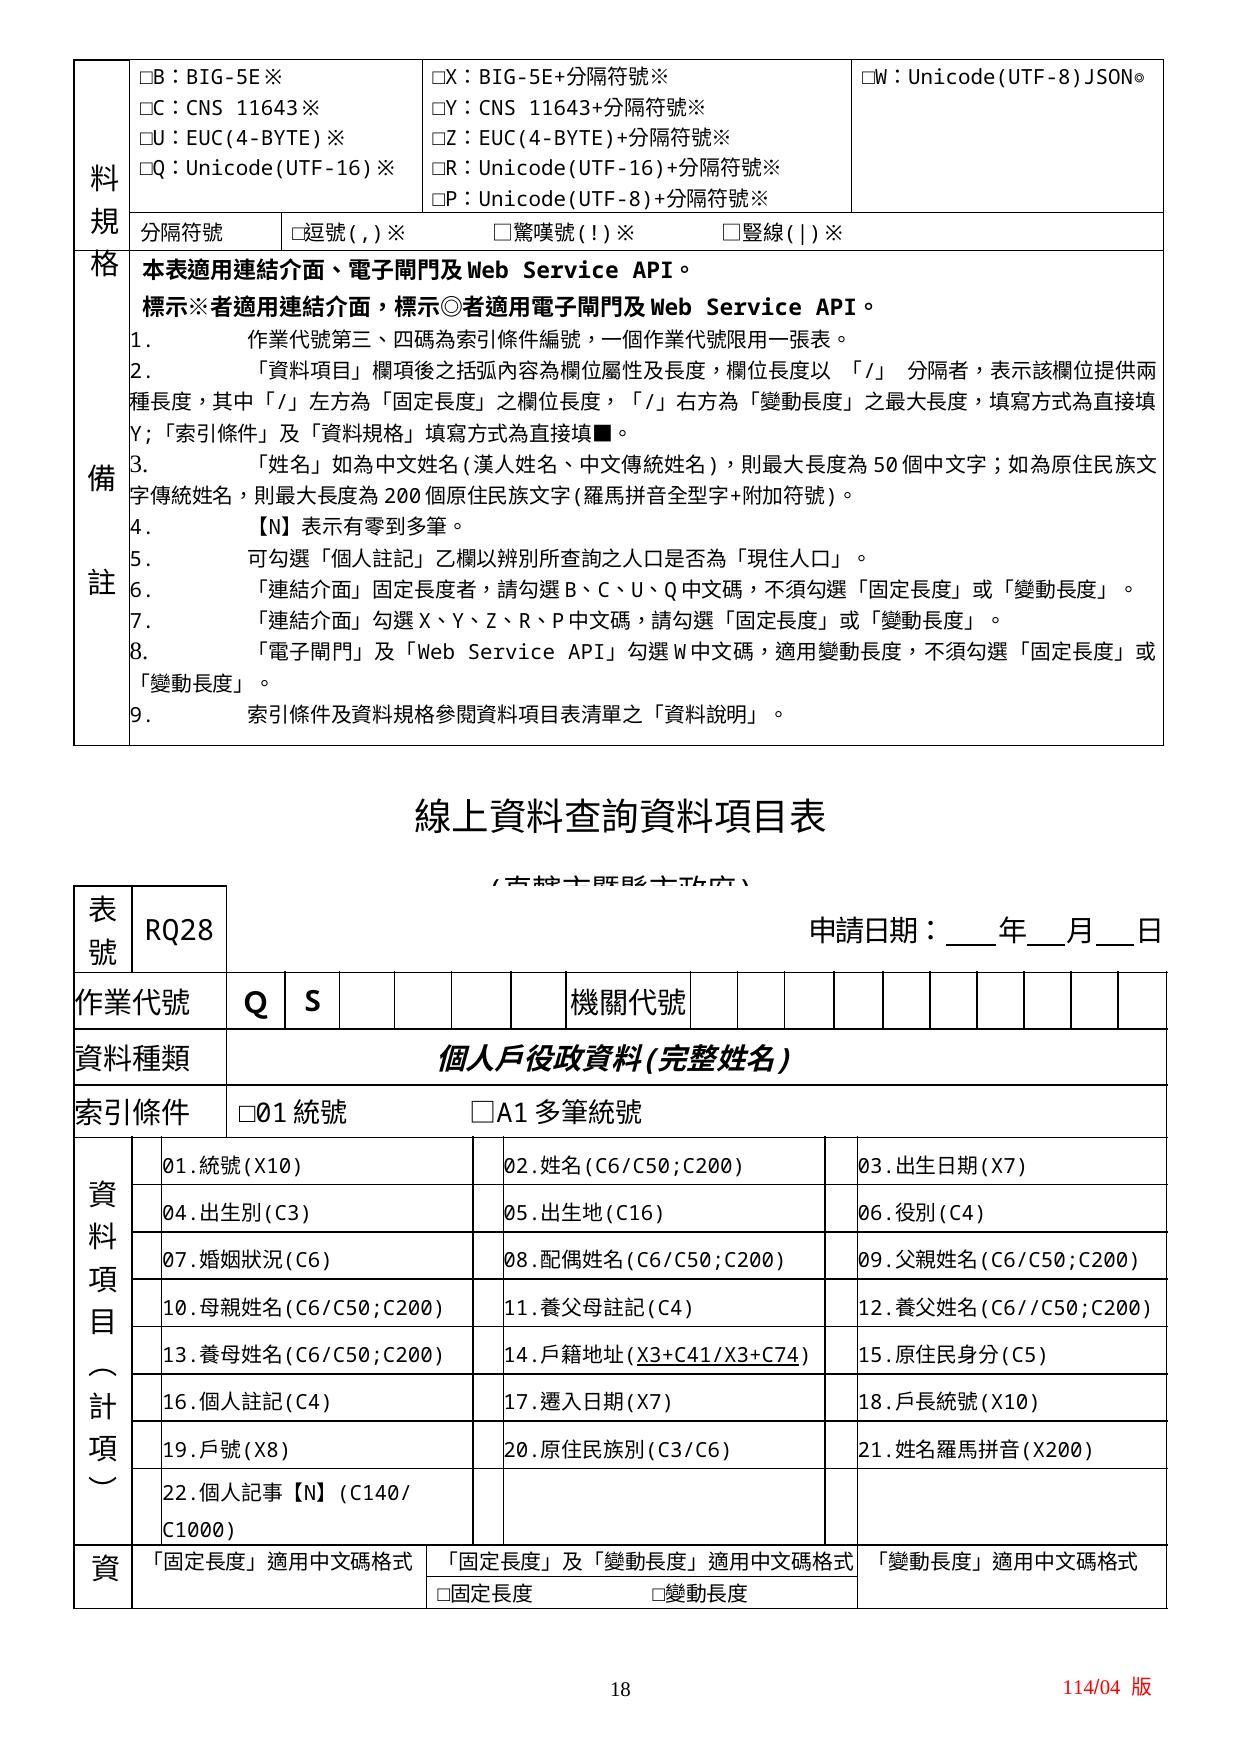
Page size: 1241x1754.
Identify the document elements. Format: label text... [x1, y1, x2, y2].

table_cell 17.遷入日期(X7) [504, 1375, 824, 1420]
table_cell 資料規格 [75, 1546, 131, 1608]
table_cell [826, 1138, 857, 1184]
table_cell 15.原住民身分(C5) [858, 1327, 1166, 1373]
table_cell 申請日期： 年 月 日 [227, 885, 1167, 971]
table_cell □變動長度 [642, 1577, 857, 1608]
table_cell □X：BIG-5E+分隔符號※ □Y：CNS 11643+分隔符號※ □Z：EUC(4-BYTE)+分隔符號※ □R：Unicode(UTF-16)+分隔符號※ □P：Unicode(UTF-8)+分隔符號※ [423, 60, 851, 212]
table_cell [133, 1422, 161, 1467]
table_cell RQ28 [133, 887, 226, 971]
table_cell 13.養母姓名(C6/C50;C200) [162, 1327, 472, 1373]
table_cell [474, 1469, 503, 1544]
table_cell 本表適用連結介面、電子閘門及Web Service API。 標示※者適用連結介面，標示◎者適用電子閘門及Web Service API。 作業代號第三、四碼為索引條件編號，一個作業代號限用一張表。 「資料項目」欄項後之括弧內容為欄位屬性及長度，欄位長度以 「/」 分隔者，表示該欄位提供兩種長度，其中「/」左方為「固定長度」之欄位長度，「/」右方為「變動長度」之最大長度，填寫方式為直接填Y;「索引條件」及「資料規格」填寫方式為直接填■。 「姓名」如為中文姓名(漢人姓名、中文傳統姓名)，則最大長度為50個中文字；如為原住民族文字傳統姓名，則最大長度為200個原住民族文字(羅馬拼音全型字+附加符號)。 【N】表示有零到多筆。 可勾選「個人註記」乙欄以辨別所查詢之人口是否為「現住人口」。 「連結介面」固定長度者，請勾選B、C、U、Q中文碼，不須勾選「固定長度」或「變動長度」。 「連結介面」勾選X、Y、Z、R、P中文碼，請勾選「固定長度」或「變動長度」。 「電子閘門」及「Web Service API」勾選W中文碼，適用變動長度，不須勾選「固定長度」或「變動長度」。 索引條件及資料規格參閱資料項目表清單之「資料說明」。 [130, 251, 1163, 745]
table_cell [931, 973, 976, 1028]
table_cell 05.出生地(C16) [504, 1185, 824, 1231]
table_cell [1164, 59, 1181, 212]
table_cell [826, 1469, 857, 1544]
table_cell 10.母親姓名(C6/C50;C200) [162, 1280, 472, 1326]
table_cell 22.個人記事【N】(C140/C1000) [162, 1469, 472, 1544]
table_cell [858, 1469, 1166, 1544]
table_cell 18.戶長統號(X10) [858, 1375, 1166, 1420]
table_cell 16.個人註記(C4) [162, 1375, 472, 1420]
table_cell 20.原住民族別(C3/C6) [504, 1422, 824, 1467]
table_cell 資料規格 [75, 61, 129, 250]
table_cell 07.婚姻狀況(C6) [162, 1233, 472, 1278]
table_cell [474, 1138, 503, 1184]
table_cell [835, 973, 882, 1028]
table_cell 表號 [75, 887, 131, 971]
table_cell [884, 973, 929, 1028]
table_cell 12.養父姓名(C6//C50;C200) [858, 1280, 1166, 1326]
table_cell [512, 973, 565, 1028]
table_cell [826, 1280, 857, 1326]
table_cell [474, 1233, 503, 1278]
table_cell 14.戶籍地址(X3+C41/X3+C74) [504, 1327, 824, 1373]
table_cell 個人戶役政資料(完整姓名) [227, 1030, 1166, 1084]
table_cell [474, 1375, 503, 1420]
table_cell 作業代號 [75, 973, 226, 1028]
table_cell 資料種類 [75, 1030, 226, 1084]
table_cell 「固定長度」適用中文碼格式 [133, 1546, 426, 1608]
table_cell 08.配偶姓名(C6/C50;C200) [504, 1233, 824, 1278]
table_cell [133, 1469, 161, 1544]
table_cell [826, 1327, 857, 1373]
table_cell [474, 1422, 503, 1467]
table_cell 21.姓名羅馬拼音(X200) [858, 1422, 1166, 1467]
table_cell [826, 1233, 857, 1278]
table_cell □固定長度 [427, 1577, 642, 1608]
table_cell [133, 1375, 161, 1420]
table_cell 「變動長度」適用中文碼格式 [858, 1546, 1166, 1608]
table_cell 「固定長度」及「變動長度」適用中文碼格式 [427, 1546, 857, 1576]
table_header 線上資料查詢資料項目表 (直轄市暨縣市政府) [74, 775, 1167, 885]
table_cell 01.統號(X10) [162, 1138, 472, 1184]
table_cell 02.姓名(C6/C50;C200) [504, 1138, 824, 1184]
table_cell [1164, 212, 1181, 250]
table_cell [738, 973, 784, 1028]
table_cell [133, 1280, 161, 1326]
table_cell [133, 1185, 161, 1231]
table_cell [1072, 973, 1117, 1028]
table_cell 分隔符號 [130, 213, 281, 250]
table_cell 03.出生日期(X7) [858, 1138, 1166, 1184]
table_cell 備註 [75, 251, 129, 745]
table_cell [826, 1422, 857, 1467]
table_cell 04.出生別(C3) [162, 1185, 472, 1231]
table_cell S [286, 973, 339, 1028]
table_cell [133, 1327, 161, 1373]
table_cell [474, 1327, 503, 1373]
table_cell 機關代號 [567, 973, 690, 1028]
table_cell [504, 1469, 824, 1544]
table_cell [474, 1185, 503, 1231]
table_cell [826, 1185, 857, 1231]
table_cell [691, 973, 737, 1028]
table_cell [1025, 973, 1070, 1028]
table_cell [785, 973, 833, 1028]
table_cell □01統號 □A1多筆統號 [227, 1086, 1166, 1136]
table_cell [1164, 250, 1181, 745]
table_cell [133, 1138, 161, 1184]
table_cell [978, 973, 1023, 1028]
table_cell □逗號(,)※ □驚嘆號(!)※ □豎線(|)※ [282, 213, 1163, 250]
table_cell □B：BIG-5E※ □C：CNS 11643※ □U：EUC(4-BYTE)※ □Q：Unicode(UTF-16)※ [130, 60, 422, 212]
table_cell 資料項目︵計 項︶ [75, 1138, 131, 1544]
table_cell 19.戶號(X8) [162, 1422, 472, 1467]
table_cell [1119, 973, 1166, 1028]
table_cell [340, 973, 394, 1028]
table_cell [826, 1375, 857, 1420]
table_cell □W：Unicode(UTF-8)JSON◎ [852, 60, 1163, 212]
table_cell 11.養父母註記(C4) [504, 1280, 824, 1326]
table_cell 06.役別(C4) [858, 1185, 1166, 1231]
table_cell 09.父親姓名(C6/C50;C200) [858, 1233, 1166, 1278]
table_cell Ｑ [227, 973, 284, 1028]
table_cell [133, 1233, 161, 1278]
table_cell [395, 973, 451, 1028]
table_cell 索引條件 [75, 1086, 226, 1136]
table_cell [452, 973, 510, 1028]
table_cell [474, 1280, 503, 1326]
